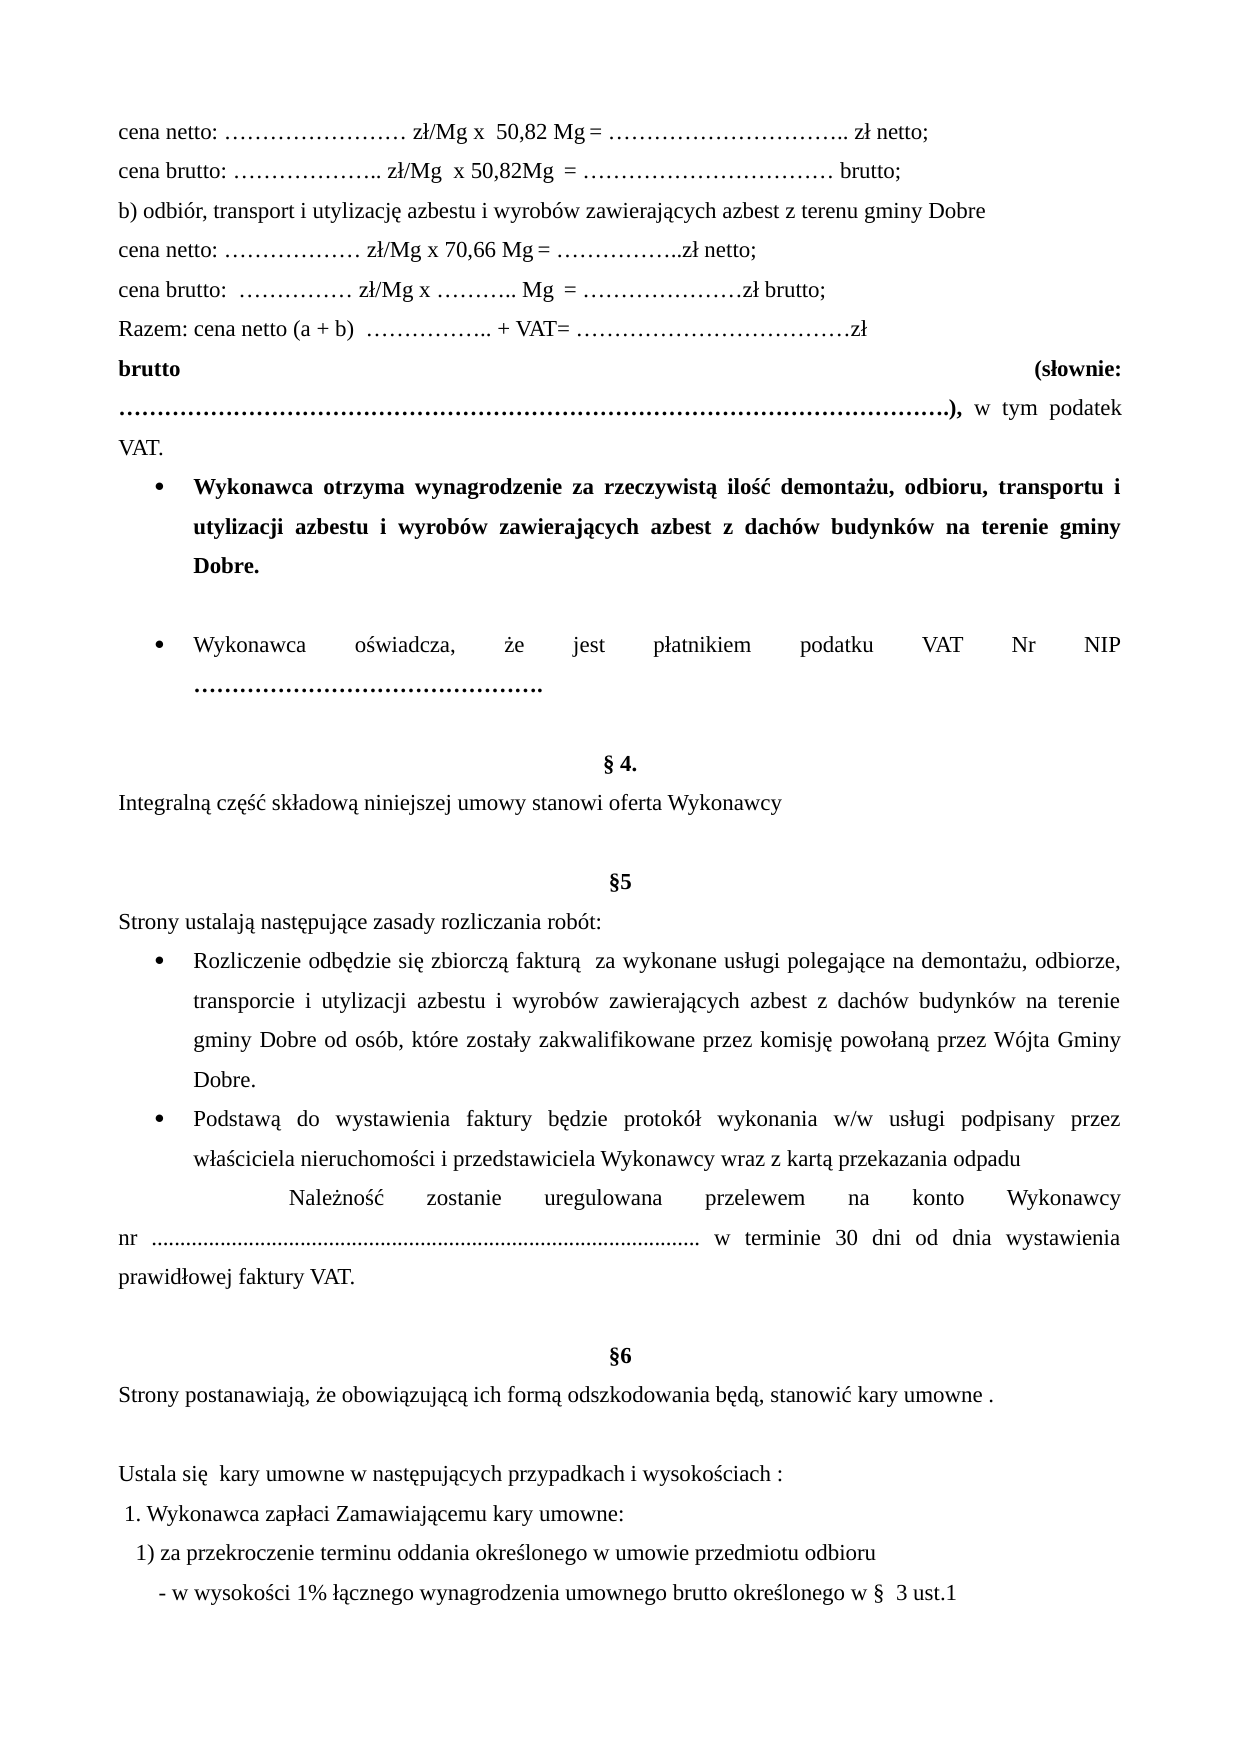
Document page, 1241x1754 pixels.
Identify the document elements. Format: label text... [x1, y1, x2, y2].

text cena brutto: …………… zł/Mg x ……….. Mg = …………………zł brutto; [118, 276, 1122, 302]
text §6 [118, 1342, 1122, 1368]
text Strony ustalają następujące zasady rozliczania robót: [118, 908, 1122, 934]
text b) odbiór, transport i utylizację azbestu i wyrobów zawierających azbest z terenu gminy Dobre [118, 197, 1122, 223]
list Wykonawca otrzyma wynagrodzenie za rzeczywistą ilość demontażu, odbioru, transportu i utylizacji azbestu i wyrobów zawierających azbest z dachów budynków na terenie gminy Dobre. [156, 473, 1122, 579]
text cena netto: …………………… zł/Mg x 50,82 Mg = ………………………….. zł netto; [118, 118, 1122, 144]
list Wykonawca oświadcza, że jest płatnikiem podatku VAT Nr NIP ………………………………………. [156, 631, 1122, 697]
list Podstawą do wystawienia faktury będzie protokół wykonania w/w usługi podpisany przez właściciela nieruchomości i przedstawiciela Wykonawcy wraz z kartą przekazania odpadu [156, 1105, 1122, 1171]
text §5 [118, 868, 1122, 894]
text cena brutto: ……………….. zł/Mg x 50,82Mg = …………………………… brutto; [118, 158, 1122, 184]
text Ustala się kary umowne w następujących przypadkach i wysokościach : [118, 1460, 1122, 1487]
text Należność zostanie uregulowana przelewem na konto Wykonawcy nr ................................................................................................ w terminie 30 dni od dnia wystawienia prawidłowej faktury VAT. [118, 1184, 1122, 1289]
text brutto (słownie: ……………………………………………………………………………………………….), w tym podatek VAT. [118, 355, 1122, 460]
text 1) za przekroczenie terminu oddania określonego w umowie przedmiotu odbioru [118, 1539, 1122, 1566]
text Razem: cena netto (a + b) …………….. + VAT= ………………………………zł [118, 316, 1122, 342]
text § 4. [118, 750, 1122, 776]
text Strony postanawiają, że obowiązującą ich formą odszkodowania będą, stanowić kary umowne . [118, 1381, 1122, 1408]
text Integralną część składową niniejszej umowy stanowi oferta Wykonawcy [118, 789, 1122, 816]
text cena netto: ……………… zł/Mg x 70,66 Mg = ……………..zł netto; [118, 237, 1122, 263]
text - w wysokości 1% łącznego wynagrodzenia umownego brutto określonego w § 3 ust.1 [118, 1579, 1122, 1605]
text 1. Wykonawca zapłaci Zamawiającemu kary umowne: [118, 1500, 1122, 1526]
list Rozliczenie odbędzie się zbiorczą fakturą za wykonane usługi polegające na demontażu, odbiorze, transporcie i utylizacji azbestu i wyrobów zawierających azbest z dachów budynków na terenie gminy Dobre od osób, które zostały zakwalifikowane przez komisję powołaną przez Wójta Gminy Dobre. [156, 947, 1122, 1092]
